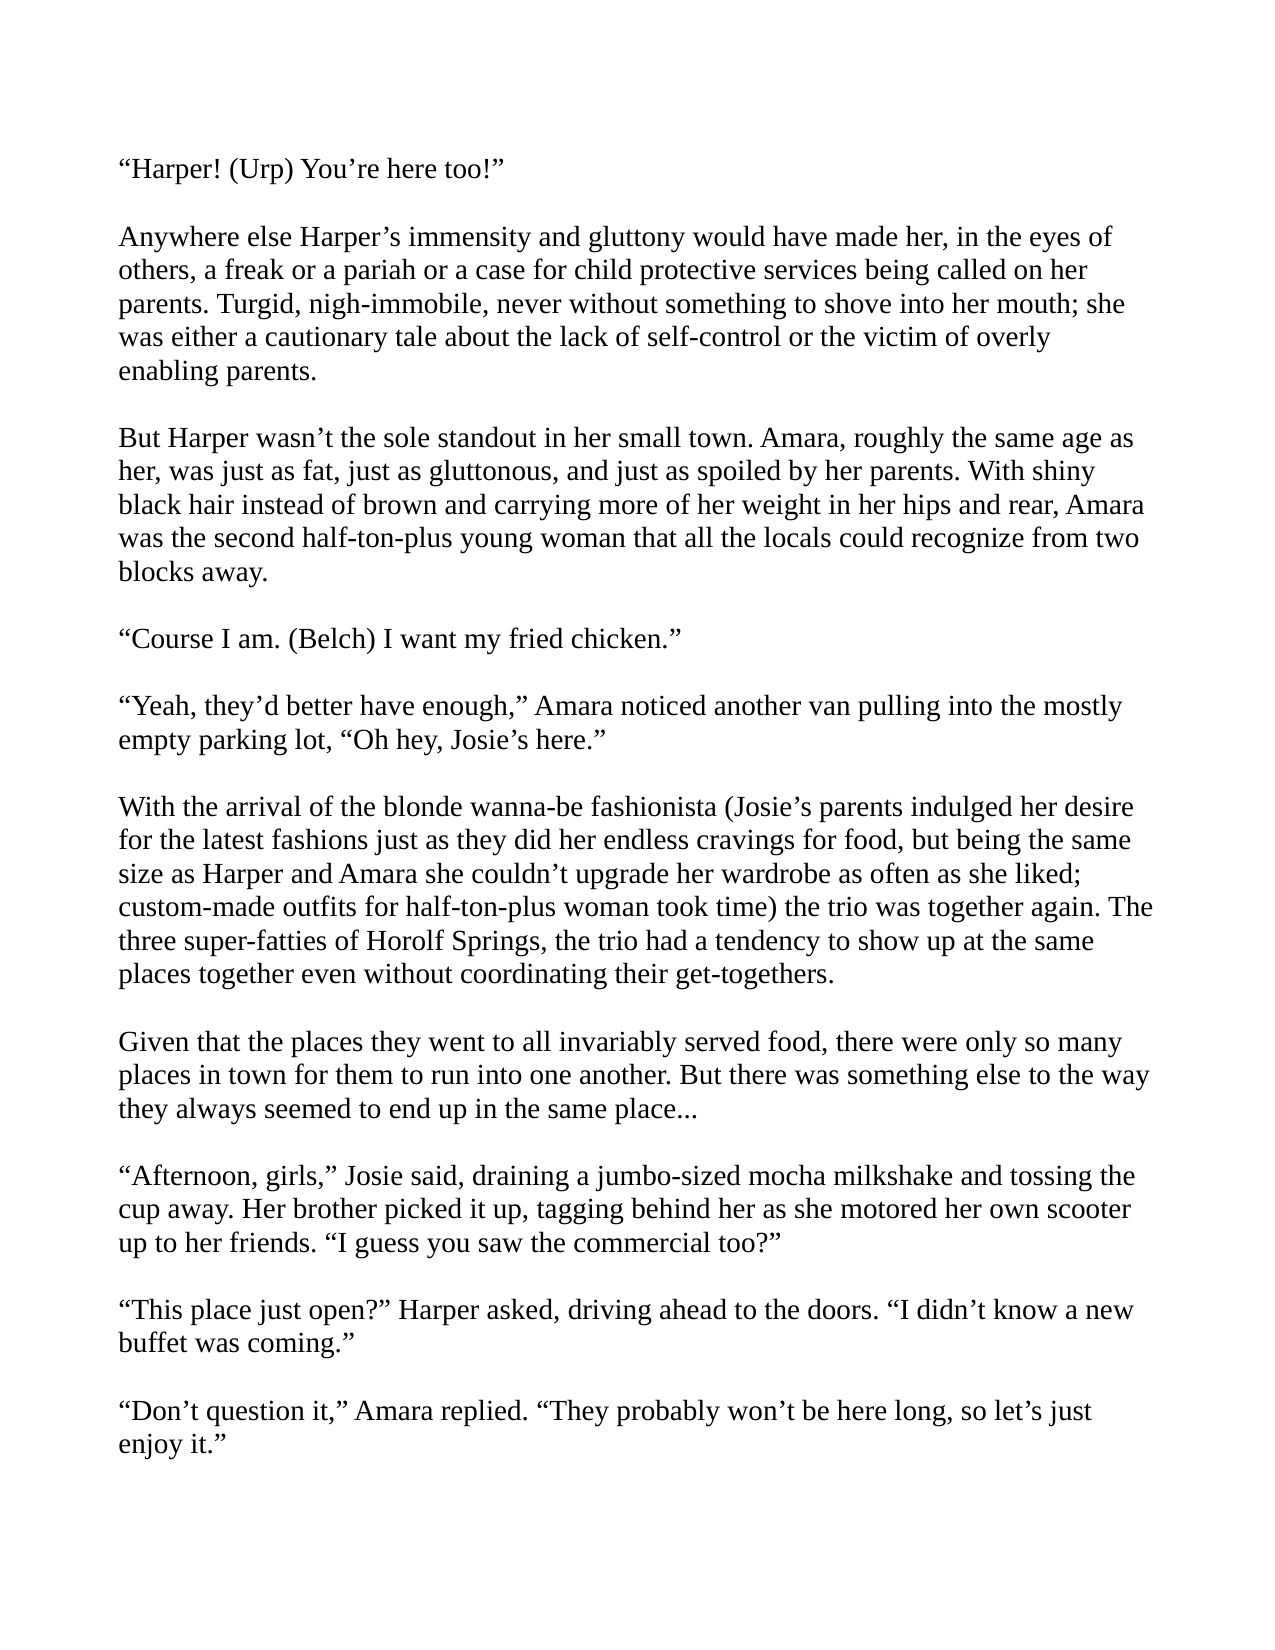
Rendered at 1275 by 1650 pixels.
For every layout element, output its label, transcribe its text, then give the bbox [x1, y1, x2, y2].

text “Yeah, they’d better have enough,” Amara noticed another van pulling into the mostly empty parking lot, “Oh hey, Josie’s here.” [118, 688, 1157, 755]
text “Don’t question it,” Amara replied. “They probably won’t be here long, so let’s just enjoy it.” [118, 1393, 1157, 1460]
text “Harper! (Urp) You’re here too!” [118, 152, 1157, 185]
text But Harper wasn’t the sole standout in her small town. Amara, roughly the same age as her, was just as fat, just as gluttonous, and just as spoiled by her parents. With shiny black hair instead of brown and carrying more of her weight in her hips and rear, Amara was the second half-ton-plus young woman that all the locals could recognize from two blocks away. [118, 420, 1157, 588]
text Anywhere else Harper’s immensity and gluttony would have made her, in the eyes of others, a freak or a pariah or a case for child protective services being called on her parents. Turgid, nigh-immobile, never without something to shove into her mouth; she was either a cautionary tale about the lack of self-control or the victim of overly enabling parents. [118, 219, 1157, 386]
text “Afternoon, girls,” Josie said, draining a jumbo-sized mocha milkshake and tossing the cup away. Her brother picked it up, tagging behind her as she motored her own scooter up to her friends. “I guess you saw the commercial too?” [118, 1158, 1157, 1258]
text Given that the places they went to all invariably served food, there were only so many places in town for them to run into one another. But there was something else to the way they always seemed to end up in the same place... [118, 1024, 1157, 1124]
text With the arrival of the blonde wanna-be fashionista (Josie’s parents indulged her desire for the latest fashions just as they did her endless cravings for food, but being the same size as Harper and Amara she couldn’t upgrade her wardrobe as often as she liked; custom-made outfits for half-ton-plus woman took time) the trio was together again. The three super-fatties of Horolf Springs, the trio had a tendency to show up at the same places together even without coordinating their get-togethers. [118, 789, 1157, 990]
text “This place just open?” Harper asked, driving ahead to the doors. “I didn’t know a new buffet was coming.” [118, 1292, 1157, 1359]
text “Course I am. (Belch) I want my fried chicken.” [118, 621, 1157, 655]
